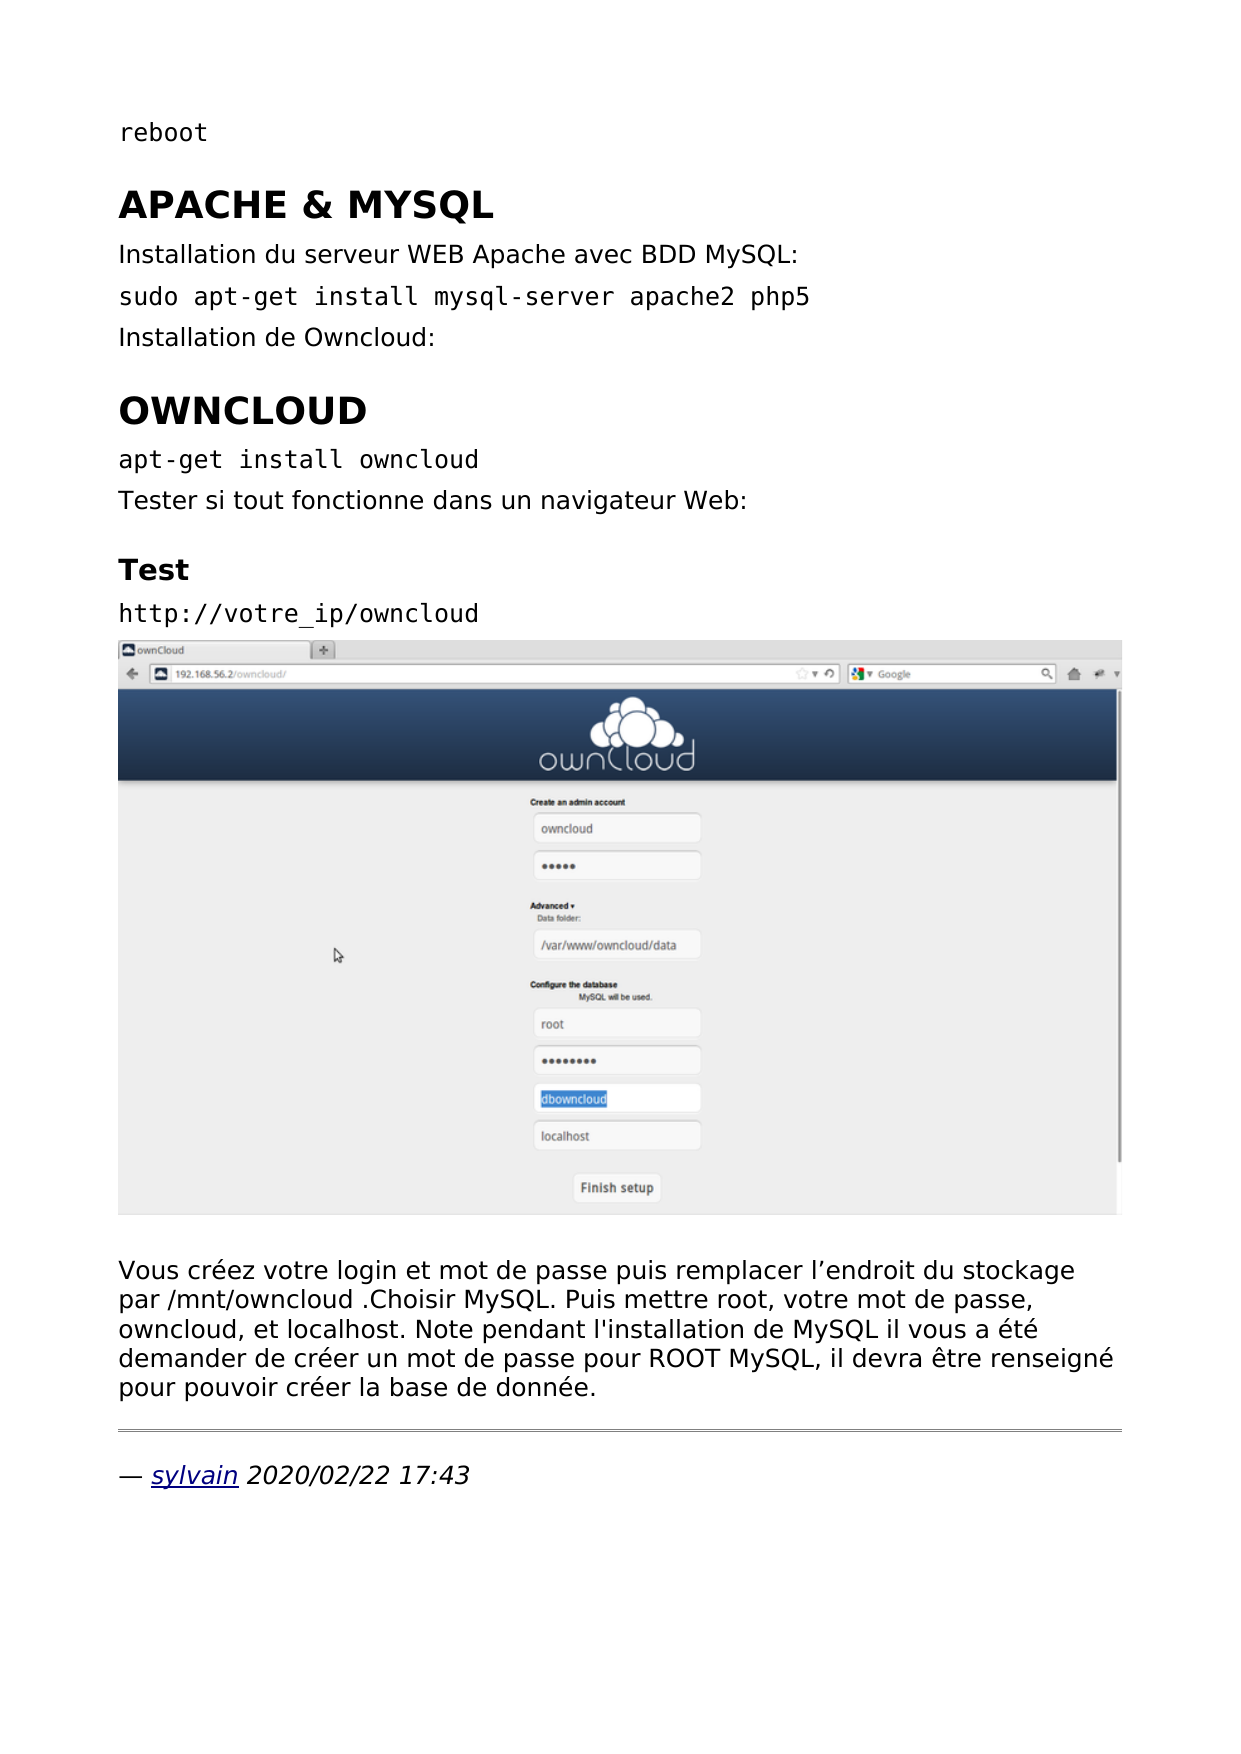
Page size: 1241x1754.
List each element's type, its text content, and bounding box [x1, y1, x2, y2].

picture [118, 640, 1123, 1215]
subtitle Test [118, 553, 1122, 587]
text Installation de Owncloud: [118, 323, 1122, 352]
text apt-get install owncloud [118, 446, 1122, 475]
text reboot [118, 118, 1122, 147]
text sudo apt-get install mysql-server apache2 php5 [118, 282, 1122, 311]
text Tester si tout fonctionne dans un navigateur Web: [118, 487, 1122, 516]
text — sylvain 2020/02/22 17:43 [118, 1461, 1122, 1490]
subtitle OWNCLOUD [118, 389, 1122, 433]
subtitle APACHE & MYSQL [118, 184, 1122, 228]
text http://votre_ip/owncloud [118, 600, 1122, 629]
text Vous créez votre login et mot de passe puis remplacer l’endroit du stockage par /mnt/owncloud .Choisir MySQL. Puis mettre root, votre mot de passe, owncloud, et localhost. Note pendant l'installation de MySQL il vous a été demander de créer un mot de passe pour ROOT MySQL, il devra être renseigné pour pouvoir créer la base de donnée. [118, 1256, 1122, 1402]
text Installation du serveur WEB Apache avec BDD MySQL: [118, 240, 1122, 269]
